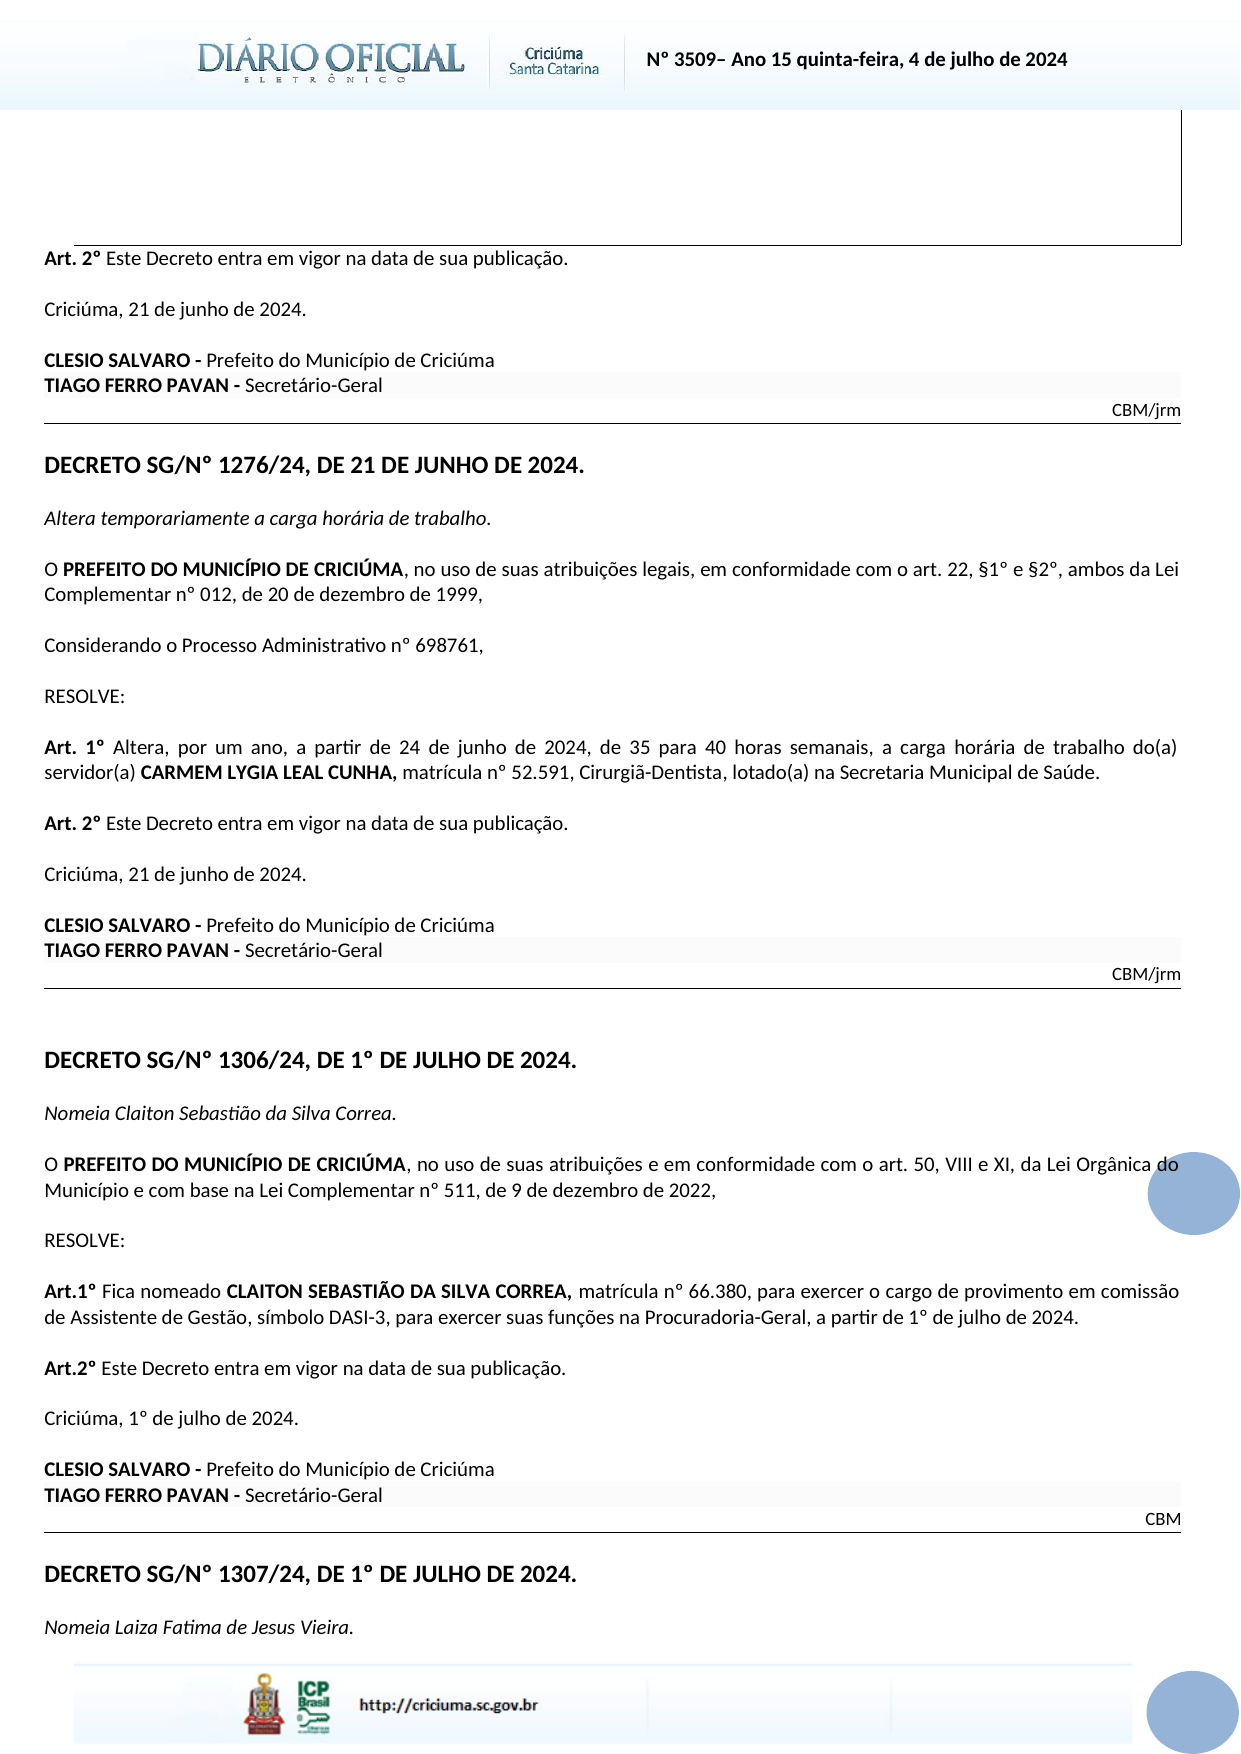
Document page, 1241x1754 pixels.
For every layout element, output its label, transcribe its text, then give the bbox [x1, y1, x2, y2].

text Art. 2º Este Decreto entra em vigor na data de sua publicação. [44, 810, 1181, 836]
text CLESIO SALVARO - Prefeito do Município de Criciúma [44, 912, 1181, 937]
text Nomeia Claiton Sebastião da Silva Correa. [44, 1101, 1181, 1126]
text Considerando o Processo Administrativo nº 698761, [44, 632, 1181, 658]
text Art.1º Fica nomeado CLAITON SEBASTIÃO DA SILVA CORREA, matrícula nº 66.380, para exercer o cargo de provimento em comissão de Assistente de Gestão, símbolo DASI-3, para exercer suas funções na Procuradoria-Geral, a partir de 1º de julho de 2024. [44, 1278, 1181, 1329]
text CBM/jrm [44, 963, 1181, 988]
text DECRETO SG/Nº 1276/24, DE 21 DE JUNHO DE 2024. [44, 449, 1181, 480]
text O PREFEITO DO MUNICÍPIO DE CRICIÚMA, no uso de suas atribuições e em conformidade com o art. 50, VIII e XI, da Lei Orgânica do Município e com base na Lei Complementar nº 511, de 9 de dezembro de 2022, [44, 1151, 1181, 1202]
text DECRETO SG/Nº 1306/24, DE 1º DE JULHO DE 2024. [44, 1044, 1181, 1075]
text CLESIO SALVARO - Prefeito do Município de Criciúma [44, 347, 1181, 372]
text Art.2º Este Decreto entra em vigor na data de sua publicação. [44, 1355, 1181, 1380]
text RESOLVE: [44, 683, 1181, 708]
text Criciúma, 21 de junho de 2024. [44, 296, 1181, 321]
text Nomeia Laiza Fatima de Jesus Vieira. [44, 1614, 1181, 1640]
text Art. 1º Altera, por um ano, a partir de 24 de junho de 2024, de 35 para 40 horas semanais, a carga horária de trabalho do(a) servidor(a) CARMEM LYGIA LEAL CUNHA, matrícula nº 52.591, Cirurgiã-Dentista, lotado(a) na Secretaria Municipal de Saúde. [44, 734, 1181, 785]
text RESOLVE: [44, 1228, 1181, 1253]
text Altera temporariamente a carga horária de trabalho. [44, 505, 1181, 531]
text TIAGO FERRO PAVAN - Secretário-Geral [44, 1482, 1181, 1507]
text Criciúma, 1º de julho de 2024. [44, 1406, 1181, 1431]
text TIAGO FERRO PAVAN - Secretário-Geral [44, 372, 1181, 398]
text CBM [44, 1507, 1181, 1532]
text TIAGO FERRO PAVAN - Secretário-Geral [44, 937, 1181, 963]
text Art. 2º Este Decreto entra em vigor na data de sua publicação. [44, 245, 1181, 271]
text Criciúma, 21 de junho de 2024. [44, 861, 1181, 886]
text DECRETO SG/Nº 1307/24, DE 1º DE JULHO DE 2024. [44, 1559, 1181, 1589]
text O PREFEITO DO MUNICÍPIO DE CRICIÚMA, no uso de suas atribuições legais, em conformidade com o art. 22, §1º e §2º, ambos da Lei Complementar nº 012, de 20 de dezembro de 1999, [44, 556, 1181, 607]
text CLESIO SALVARO - Prefeito do Município de Criciúma [44, 1456, 1181, 1482]
text CBM/jrm [44, 398, 1181, 423]
